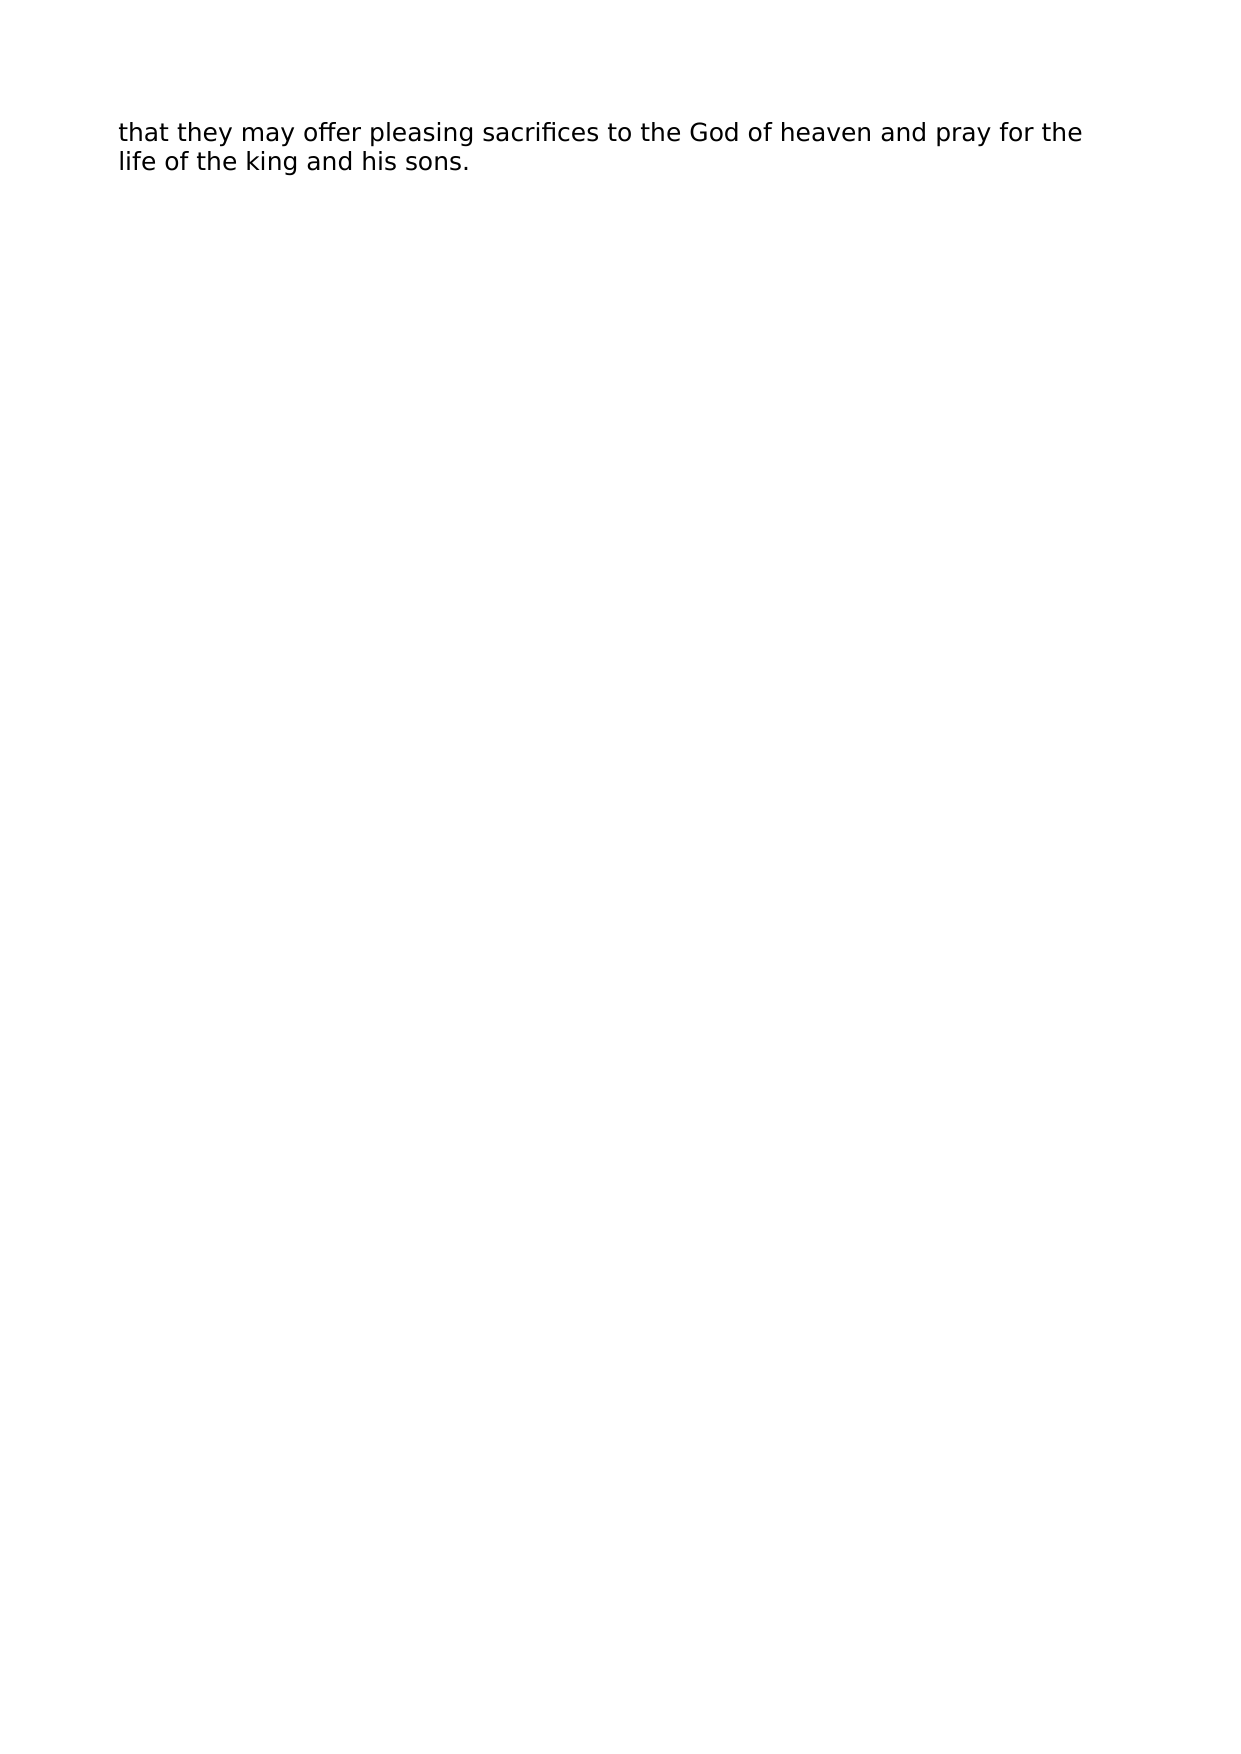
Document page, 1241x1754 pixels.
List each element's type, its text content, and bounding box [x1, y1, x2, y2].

text that they may offer pleasing sacrifices to the God of heaven and pray for the life of the king and his sons. [118, 118, 1122, 176]
